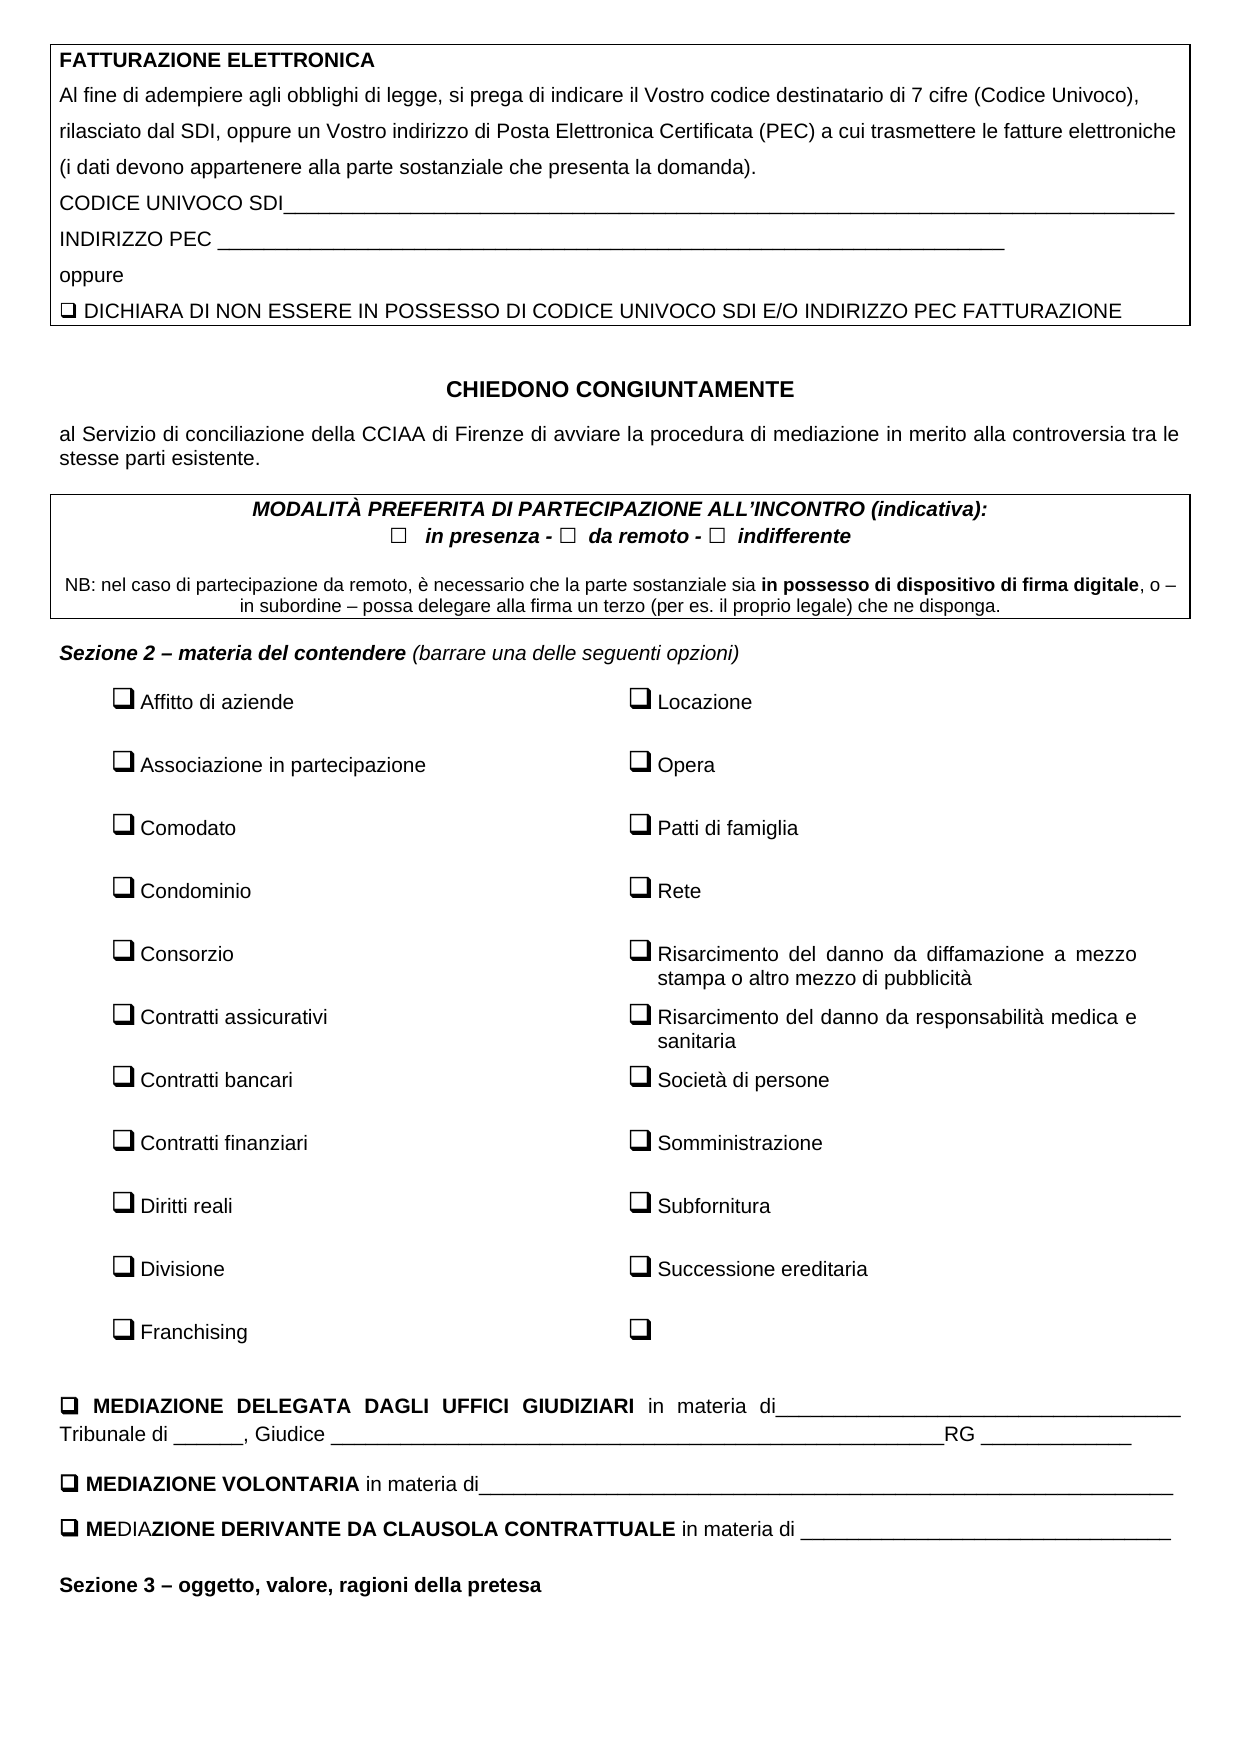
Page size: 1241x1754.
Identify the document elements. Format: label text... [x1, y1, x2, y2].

table_cell [576, 992, 650, 1055]
table_header Affitto di aziende [133, 677, 576, 740]
table_cell [114, 752, 129, 768]
table_cell [576, 740, 650, 803]
table_cell [114, 878, 129, 894]
table_cell [631, 878, 646, 894]
table_cell Condominio [133, 866, 576, 929]
text NB: nel caso di partecipazione da remoto, è necessario che la parte sostanziale sia in possesso di dispositivo di firma digitale, o – in subordine – possa delegare alla firma un terzo (per es. il proprio legale) che ne disponga. [51, 570, 1189, 618]
text  DICHIARA DI NON ESSERE IN POSSESSO DI CODICE UNIVOCO SDI E/O INDIRIZZO PEC FATTURAZIONE [51, 296, 1189, 325]
table_cell Consorzio [133, 929, 576, 992]
table_cell [631, 815, 646, 831]
table_cell [59, 992, 133, 1055]
table_cell Subfornitura [650, 1181, 1144, 1244]
table_cell [114, 1005, 129, 1021]
subtitle CHIEDONO CONGIUNTAMENTE [59, 376, 1181, 403]
text FATTURAZIONE ELETTRONICA [51, 45, 1189, 71]
table_cell [576, 1307, 650, 1370]
table_cell [576, 929, 650, 992]
table_cell [59, 740, 133, 803]
table_cell Contratti assicurativi [133, 992, 576, 1055]
table_cell [631, 1320, 646, 1336]
text  MEDIAZIONE DELEGATA DAGLI UFFICI GIUDIZIARI in materia di___________________________________ Tribunale di ______, Giudice _____________________________________________________RG _____________ [59, 1394, 1181, 1446]
table_cell Associazione in partecipazione [133, 740, 576, 803]
table_cell [59, 866, 133, 929]
table_cell [59, 1055, 133, 1118]
table_cell [59, 1181, 133, 1244]
table_cell [59, 1307, 133, 1370]
table_cell Contratti finanziari [133, 1118, 576, 1181]
table_cell [59, 929, 133, 992]
table_cell [576, 1118, 650, 1181]
table_cell [576, 1244, 650, 1307]
table_header [631, 689, 646, 705]
table_cell Risarcimento del danno da responsabilità medica e sanitaria [650, 992, 1144, 1055]
table_cell [576, 1055, 650, 1118]
text al Servizio di conciliazione della CCIAA di Firenze di avviare la procedura di mediazione in merito alla controversia tra le stesse parti esistente. [59, 422, 1181, 470]
table_cell [631, 752, 646, 768]
text  MEDIAZIONE VOLONTARIA in materia di____________________________________________________________ [59, 1472, 1181, 1496]
table_cell [114, 1193, 129, 1209]
table_cell Contratti bancari [133, 1055, 576, 1118]
text CODICE UNIVOCO SDI_____________________________________________________________________________ [51, 188, 1189, 215]
table_cell Divisione [133, 1244, 576, 1307]
table_header [59, 677, 133, 740]
table_cell Rete [650, 866, 1144, 929]
table_cell Franchising [133, 1307, 576, 1370]
subtitle ☐ in presenza - ☐ da remoto - ☐ indifferente [59, 521, 1181, 549]
table_cell [114, 1257, 129, 1273]
table_cell Patti di famiglia [650, 803, 1144, 866]
table_cell [650, 1307, 1144, 1370]
table_cell [59, 1118, 133, 1181]
table_cell Opera [650, 740, 1144, 803]
table_cell Comodato [133, 803, 576, 866]
table_cell [631, 1005, 646, 1021]
text oppure [51, 260, 1189, 287]
table_cell Società di persone [650, 1055, 1144, 1118]
text Sezione 3 – oggetto, valore, ragioni della pretesa [59, 1573, 1181, 1597]
table_cell [576, 866, 650, 929]
table_cell [631, 941, 646, 957]
table_cell [114, 1067, 129, 1083]
table_cell [631, 1193, 646, 1209]
subtitle MODALITÀ PREFERITA DI PARTECIPAZIONE ALL’INCONTRO (indicativa): [51, 495, 1189, 521]
table_header [114, 689, 129, 705]
table_cell [59, 1244, 133, 1307]
table_header Locazione [650, 677, 1144, 740]
text Al fine di adempiere agli obblighi di legge, si prega di indicare il Vostro codice destinatario di 7 cifre (Codice Univoco), rilasciato dal SDI, oppure un Vostro indirizzo di Posta Elettronica Certificata (PEC) a cui trasmettere le fatture elettroniche (i dati devono appartenere alla parte sostanziale che presenta la domanda). [51, 80, 1189, 179]
table_cell Somministrazione [650, 1118, 1144, 1181]
table_cell [631, 1067, 646, 1083]
table_cell [59, 803, 133, 866]
table_cell [114, 815, 129, 831]
table_cell Diritti reali [133, 1181, 576, 1244]
table_cell [631, 1257, 646, 1273]
text  MEDIAZIONE DERIVANTE DA CLAUSOLA CONTRATTUALE in materia di ________________________________ [59, 1516, 1181, 1541]
table_cell [576, 1181, 650, 1244]
table_cell [114, 1131, 129, 1147]
table_cell [631, 1131, 646, 1147]
table_cell Successione ereditaria [650, 1244, 1144, 1307]
text Sezione 2 – materia del contendere (barrare una delle seguenti opzioni) [59, 641, 1181, 665]
table_cell Risarcimento del danno da diffamazione a mezzo stampa o altro mezzo di pubblicità [650, 929, 1144, 992]
table_cell [114, 1320, 129, 1336]
table_cell [576, 803, 650, 866]
text INDIRIZZO PEC ____________________________________________________________________ [51, 224, 1189, 251]
table_cell [114, 941, 129, 957]
table_header [576, 677, 650, 740]
